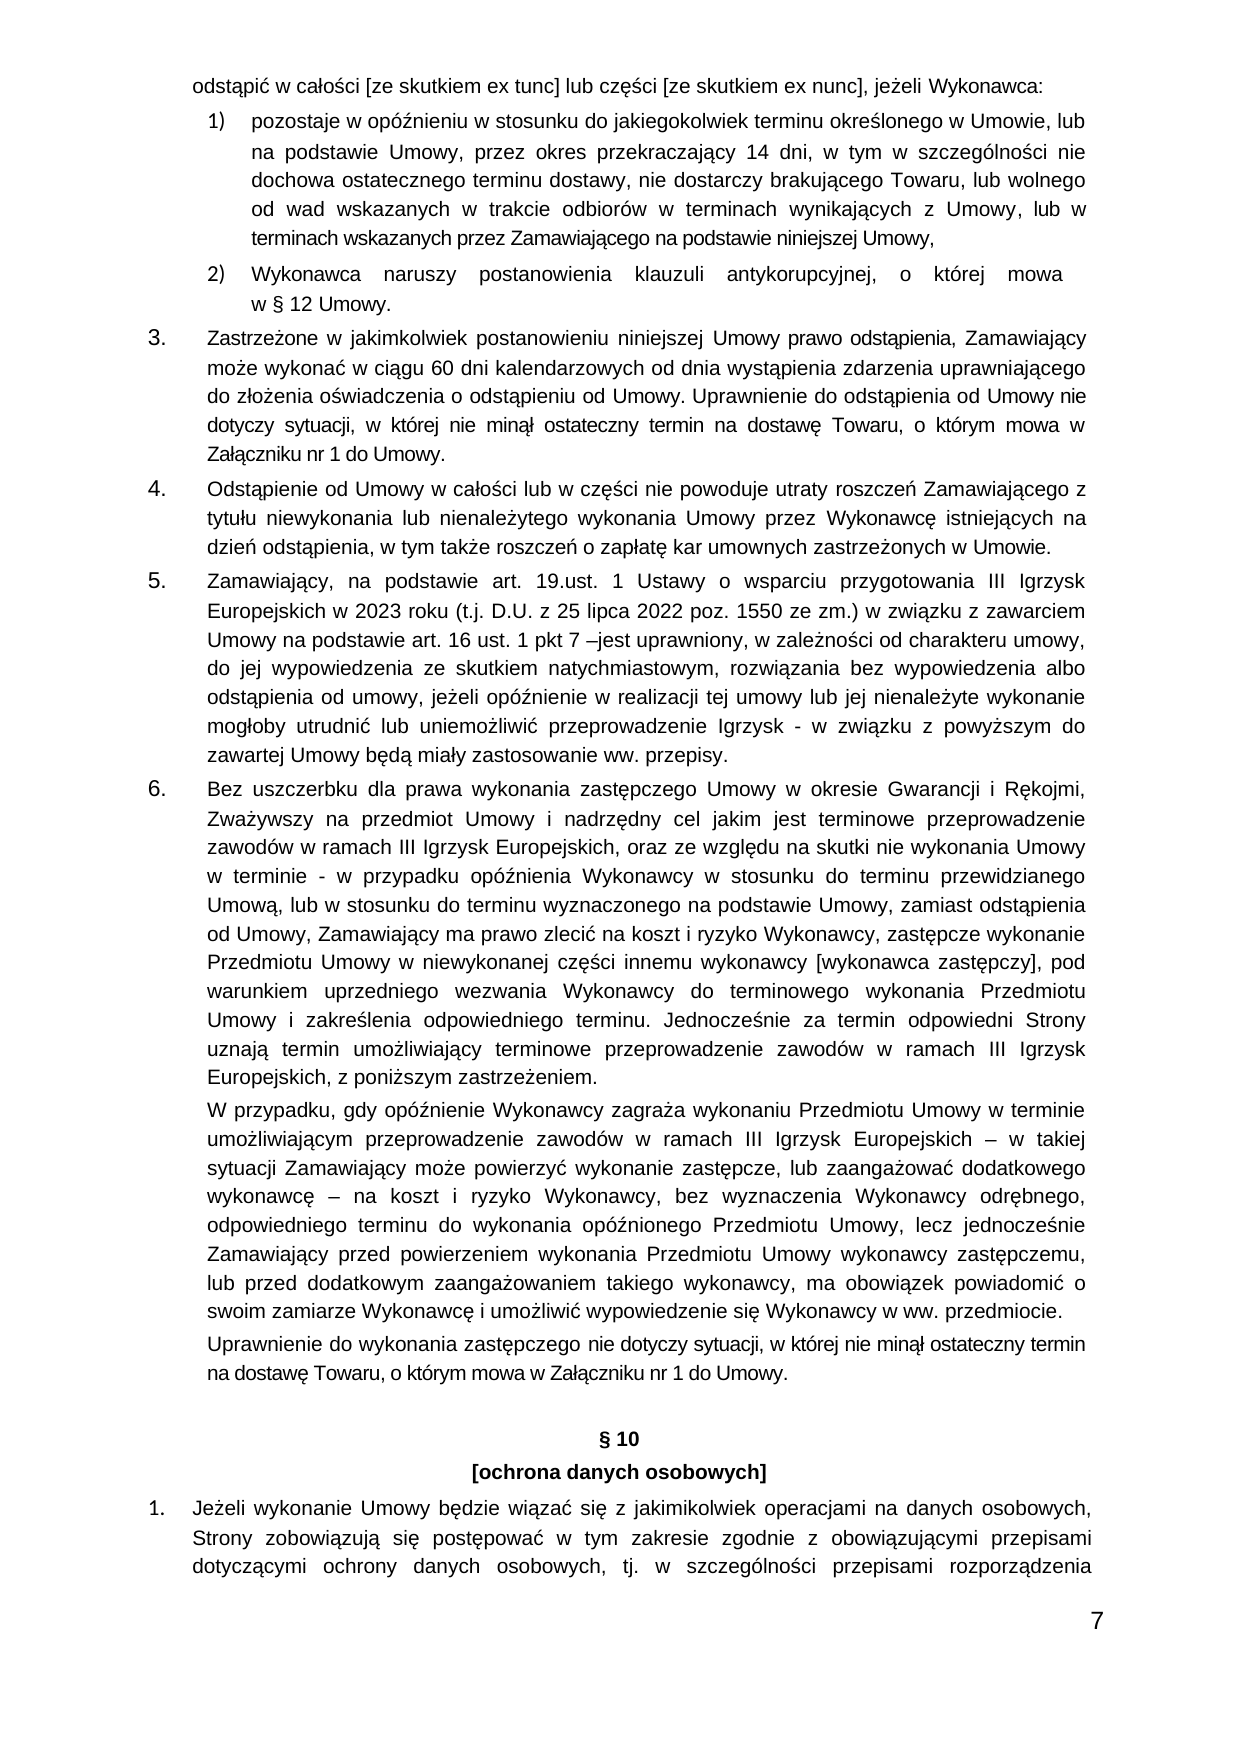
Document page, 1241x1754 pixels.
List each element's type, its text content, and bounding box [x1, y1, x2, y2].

list Bez uszczerbku dla prawa wykonania zastępczego Umowy w okresie Gwarancji i Rękojmi, Zważywszy na przedmiot Umowy i nadrzędny cel jakim jest terminowe przeprowadzenie zawodów w ramach III Igrzysk Europejskich, oraz ze względu na skutki nie wykonania Umowy w terminie - w przypadku opóźnienia Wykonawcy w stosunku do terminu przewidzianego Umową, lub w stosunku do terminu wyznaczonego na podstawie Umowy, zamiast odstąpienia od Umowy, Zamawiający ma prawo zlecić na koszt i ryzyko Wykonawcy, zastępcze wykonanie Przedmiotu Umowy w niewykonanej części innemu wykonawcy [wykonawca zastępczy], pod warunkiem uprzedniego wezwania Wykonawcy do terminowego wykonania Przedmiotu Umowy i zakreślenia odpowiedniego terminu. Jednocześnie za termin odpowiedni Strony uznają termin umożliwiający terminowe przeprowadzenie zawodów w ramach III Igrzysk Europejskich, z poniższym zastrzeżeniem. [148, 775, 1086, 1089]
list Zamawiający, na podstawie art. 19.ust. 1 Ustawy o wsparciu przygotowania III Igrzysk Europejskich w 2023 roku (t.j. D.U. z 25 lipca 2022 poz. 1550 ze zm.) w związku z zawarciem Umowy na podstawie art. 16 ust. 1 pkt 7 –jest uprawniony, w zależności od charakteru umowy, do jej wypowiedzenia ze skutkiem natychmiastowym, rozwiązania bez wypowiedzenia albo odstąpienia od umowy, jeżeli opóźnienie w realizacji tej umowy lub jej nienależyte wykonanie mogłoby utrudnić lub uniemożliwić przeprowadzenie Igrzysk - w związku z powyższym do zawartej Umowy będą miały zastosowanie ww. przepisy. [148, 567, 1086, 766]
list W przypadku, gdy opóźnienie Wykonawcy zagraża wykonaniu Przedmiotu Umowy w terminie umożliwiającym przeprowadzenie zawodów w ramach III Igrzysk Europejskich – w takiej sytuacji Zamawiający może powierzyć wykonanie zastępcze, lub zaangażować dodatkowego wykonawcę – na koszt i ryzyko Wykonawcy, bez wyznaczenia Wykonawcy odrębnego, odpowiedniego terminu do wykonania opóźnionego Przedmiotu Umowy, lecz jednocześnie Zamawiający przed powierzeniem wykonania Przedmiotu Umowy wykonawcy zastępczemu, lub przed dodatkowym zaangażowaniem takiego wykonawcy, ma obowiązek powiadomić o swoim zamiarze Wykonawcę i umożliwić wypowiedzenie się Wykonawcy w ww. przedmiocie. [207, 1098, 1086, 1323]
list Wykonawca naruszy postanowienia klauzuli antykorupcyjnej, o której mowa w § 12 Umowy. [207, 259, 1086, 315]
list Zastrzeżone w jakimkolwiek postanowieniu niniejszej Umowy prawo odstąpienia, Zamawiający może wykonać w ciągu 60 dni kalendarzowych od dnia wystąpienia zdarzenia uprawniającego do złożenia oświadczenia o odstąpieniu od Umowy. Uprawnienie do odstąpienia od Umowy nie dotyczy sytuacji, w której nie minął ostateczny termin na dostawę Towaru, o którym mowa w Załączniku nr 1 do Umowy. [148, 324, 1086, 466]
list Odstąpienie od Umowy w całości lub w części nie powoduje utraty roszczeń Zamawiającego z tytułu niewykonania lub nienależytego wykonania Umowy przez Wykonawcę istniejących na dzień odstąpienia, w tym także roszczeń o zapłatę kar umownych zastrzeżonych w Umowie. [148, 475, 1086, 558]
text [ochrona danych osobowych] [413, 1460, 825, 1484]
list Jeżeli wykonanie Umowy będzie wiązać się z jakimikolwiek operacjami na danych osobowych, Strony zobowiązują się postępować w tym zakresie zgodnie z obowiązującymi przepisami dotyczącymi ochrony danych osobowych, tj. w szczególności przepisami rozporządzenia [148, 1493, 1093, 1578]
list Uprawnienie do wykonania zastępczego nie dotyczy sytuacji, w której nie minął ostateczny termin na dostawę Towaru, o którym mowa w Załączniku nr 1 do Umowy. [207, 1332, 1086, 1385]
text § 10 [413, 1427, 825, 1451]
list pozostaje w opóźnieniu w stosunku do jakiegokolwiek terminu określonego w Umowie, lub na podstawie Umowy, przez okres przekraczający 14 dni, w tym w szczególności nie dochowa ostatecznego terminu dostawy, nie dostarczy brakującego Towaru, lub wolnego od wad wskazanych w trakcie odbiorów w terminach wynikających z Umowy, lub w terminach wskazanych przez Zamawiającego na podstawie niniejszej Umowy, [207, 107, 1086, 250]
list odstąpić w całości [ze skutkiem ex tunc] lub części [ze skutkiem ex nunc], jeżeli Wykonawca: [148, 74, 1086, 98]
